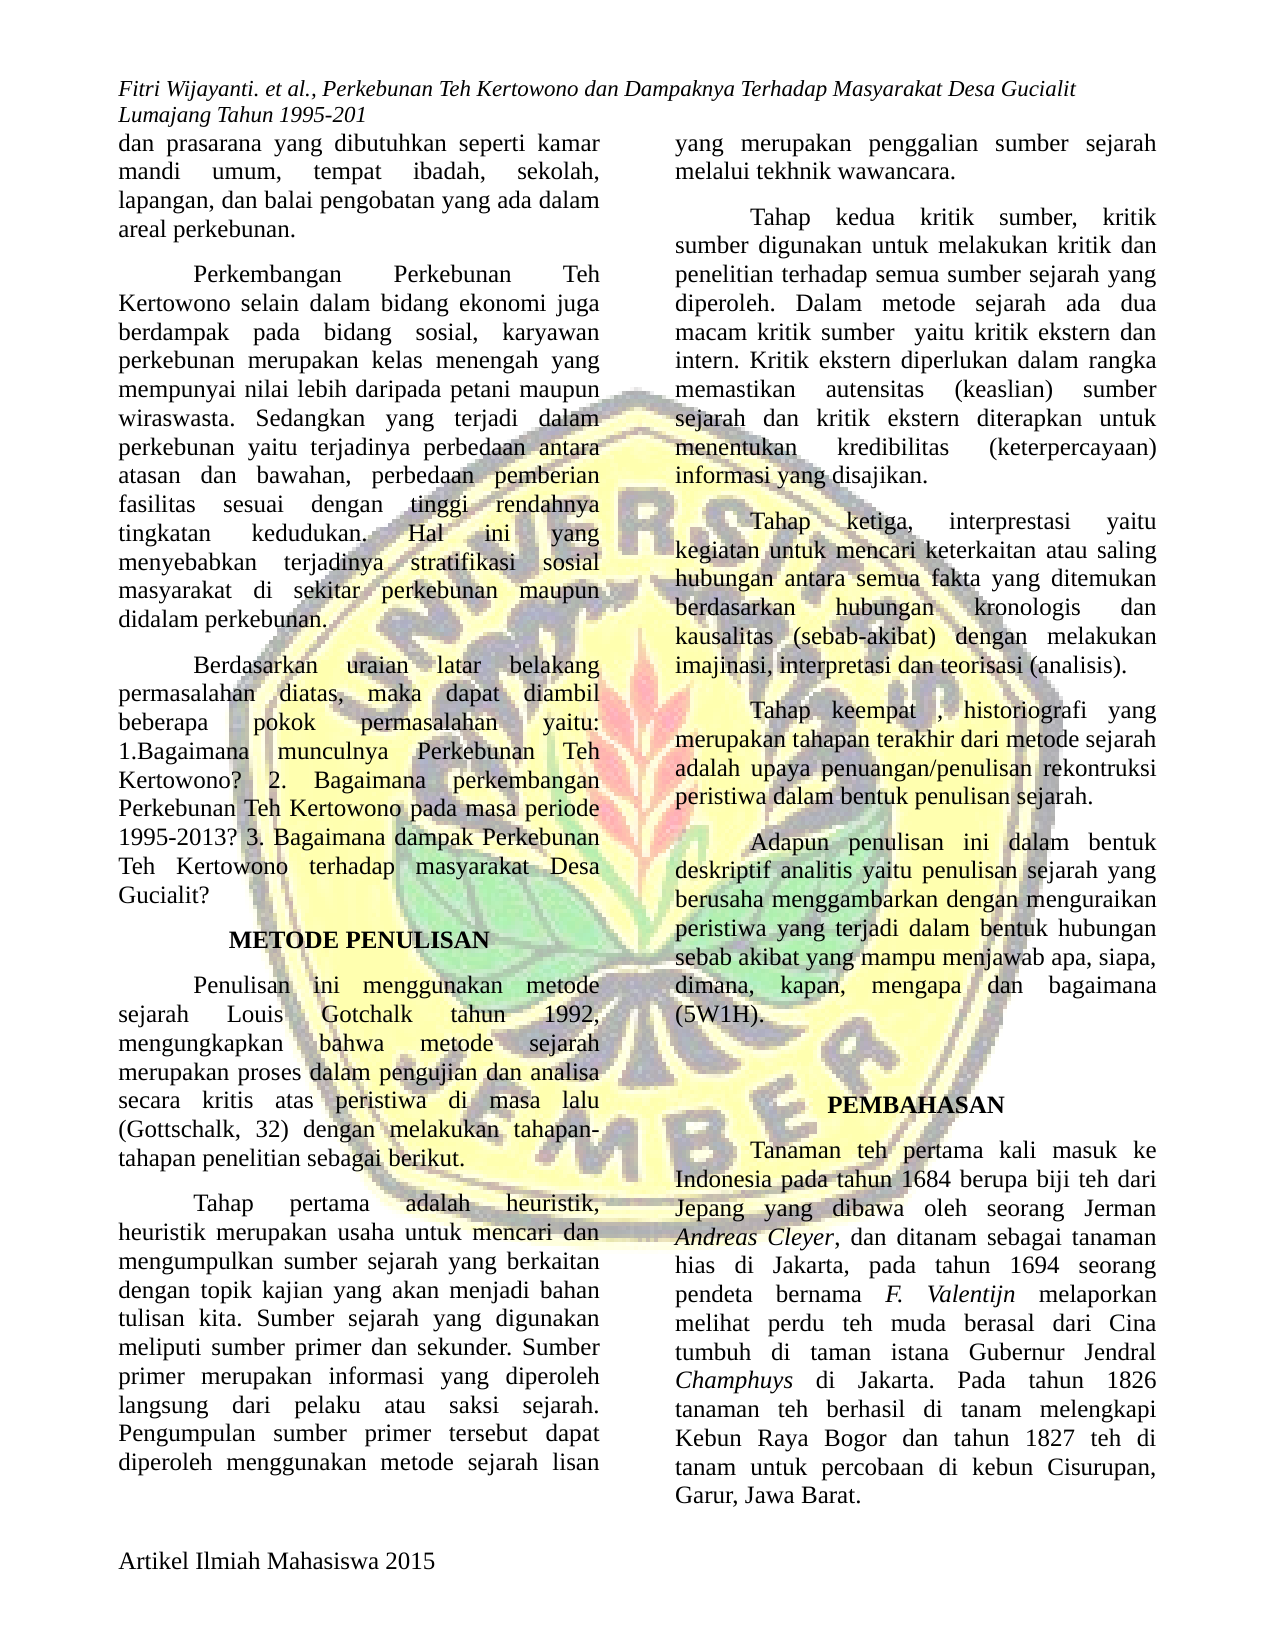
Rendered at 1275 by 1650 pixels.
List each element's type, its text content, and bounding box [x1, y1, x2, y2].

text Tahap ketiga, interprestasi yaitu kegiatan untuk mencari keterkaitan atau saling hubungan antara semua fakta yang ditemukan berdasarkan hubungan kronologis dan kausalitas (sebab-akibat) dengan melakukan imajinasi, interpretasi dan teorisasi (analisis). [1079, 506, 1157, 678]
text Penulisan ini menggunakan metode sejarah Louis Gotchalk tahun 1992, mengungkapkan bahwa metode sejarah merupakan proses dalam pengujian dan analisa secara kritis atas peristiwa di masa lalu (Gottschalk, 32) dengan melakukan tahapan-tahapan penelitian sebagai berikut. [118, 971, 214, 1172]
text yang merupakan penggalian sumber sejarah melalui tekhnik wawancara. [675, 128, 1157, 185]
text Tahap keempat , historiografi yang merupakan tahapan terakhir dari metode sejarah adalah upaya penuangan/penulisan rekontruksi peristiwa dalam bentuk penulisan sejarah. [1079, 695, 1157, 810]
text Tahap kedua kritik sumber, kritik sumber digunakan untuk melakukan kritik dan penelitian terhadap semua sumber sejarah yang diperoleh. Dalam metode sejarah ada dua macam kritik sumber yaitu kritik ekstern dan intern. Kritik ekstern diperlukan dalam rangka memastikan autensitas (keaslian) sumber sejarah dan kritik ekstern diterapkan untuk menentukan kredibilitas (keterpercayaan) informasi yang disajikan. [675, 202, 1157, 489]
text Adapun penulisan ini dalam bentuk deskriptif analitis yaitu penulisan sejarah yang berusaha menggambarkan dengan menguraikan peristiwa yang terjadi dalam bentuk hubungan sebab akibat yang mampu menjawab apa, siapa, dimana, kapan, mengapa dan bagaimana (5W1H). [1079, 827, 1157, 1028]
text Perkembangan Perkebunan Teh Kertowono selain dalam bidang ekonomi juga berdampak pada bidang sosial, karyawan perkebunan merupakan kelas menengah yang mempunyai nilai lebih daripada petani maupun wiraswasta. Sedangkan yang terjadi dalam perkebunan yaitu terjadinya perbedaan antara atasan dan bawahan, perbedaan pemberian fasilitas sesuai dengan tinggi rendahnya tingkatan kedudukan. Hal ini yang menyebabkan terjadinya stratifikasi sosial masyarakat di sekitar perkebunan maupun didalam perkebunan. [118, 259, 600, 633]
text METODE PENULISAN [118, 925, 214, 954]
text Tahap pertama adalah heuristik, heuristik merupakan usaha untuk mencari dan mengumpulkan sumber sejarah yang berkaitan dengan topik kajian yang akan menjadi bahan tulisan kita. Sumber sejarah yang digunakan meliputi sumber primer dan sekunder. Sumber primer merupakan informasi yang diperoleh langsung dari pelaku atau saksi sejarah. Pengumpulan sumber primer tersebut dapat diperoleh menggunakan metode sejarah lisan [118, 1188, 600, 1476]
text Berdasarkan uraian latar belakang permasalahan diatas, maka dapat diambil beberapa pokok permasalahan yaitu: 1.Bagaimana munculnya Perkebunan Teh Kertowono? 2. Bagaimana perkembangan Perkebunan Teh Kertowono pada masa periode 1995-2013? 3. Bagaimana dampak Perkebunan Teh Kertowono terhadap masyarakat Desa Gucialit? [118, 650, 214, 908]
text Tanaman teh pertama kali masuk ke Indonesia pada tahun 1684 berupa biji teh dari Jepang yang dibawa oleh seorang Jerman Andreas Cleyer, dan ditanam sebagai tanaman hias di Jakarta, pada tahun 1694 seorang pendeta bernama F. Valentijn melaporkan melihat perdu teh muda berasal dari Cina tumbuh di taman istana Gubernur Jendral Champhuys di Jakarta. Pada tahun 1826 tanaman teh berhasil di tanam melengkapi Kebun Raya Bogor dan tahun 1827 teh di tanam untuk percobaan di kebun Cisurupan, Garur, Jawa Barat. [675, 1136, 1157, 1509]
text PEMBAHASAN [1079, 1090, 1157, 1119]
text dan prasarana yang dibutuhkan seperti kamar mandi umum, tempat ibadah, sekolah, lapangan, dan balai pengobatan yang ada dalam areal perkebunan. [118, 128, 600, 243]
